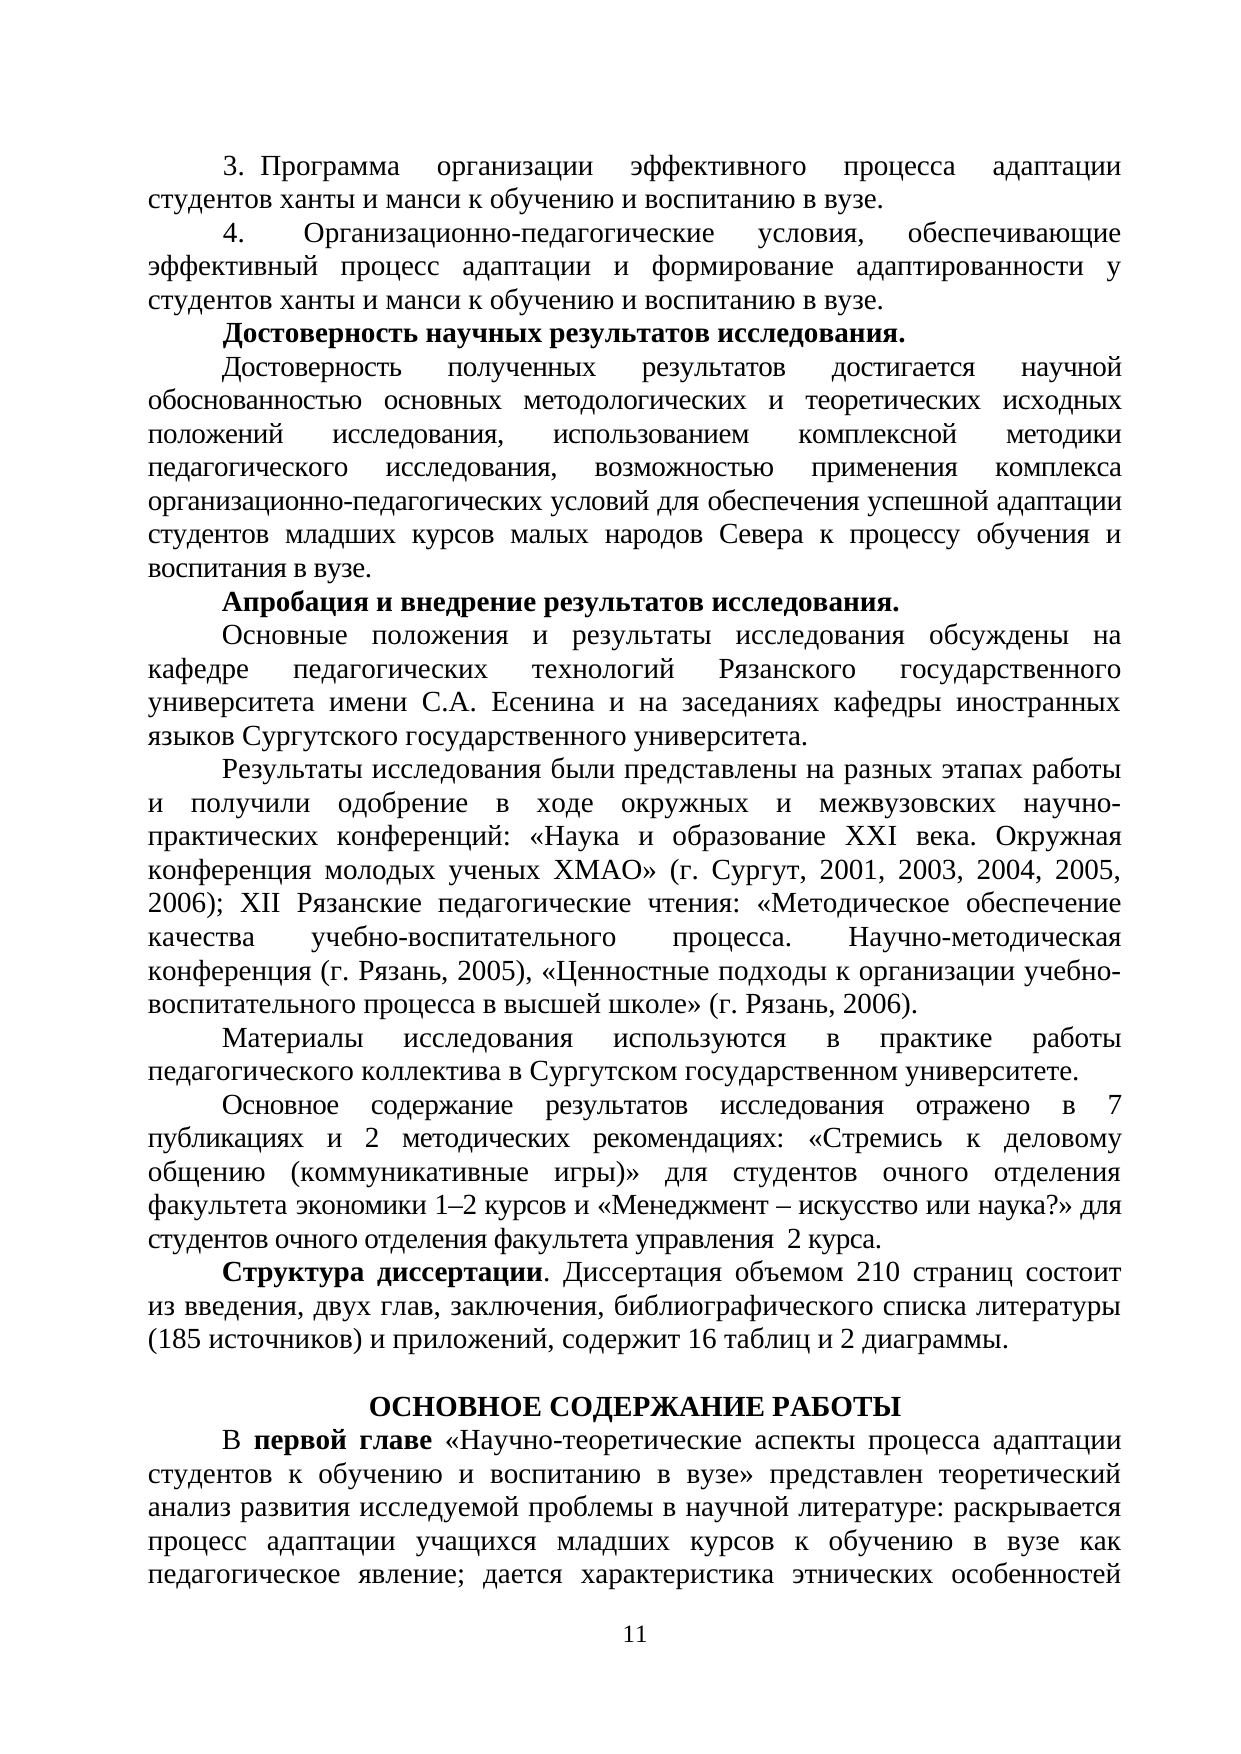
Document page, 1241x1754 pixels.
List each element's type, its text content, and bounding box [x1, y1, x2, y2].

list Организационно-педагогические условия, обеспечивающие эффективный процесс адаптации и формирование адаптированности у студентов ханты и манси к обучению и воспитанию в вузе. [148, 215, 1122, 315]
text Структура диссертации. Диссертация объемом 210 страниц состоит из введения, двух глав, заключения, библиографического списка литературы (185 источников) и приложений, содержит 16 таблиц и 2 диаграммы. [148, 1254, 1122, 1355]
text Достоверность полученных результатов достигается научной обоснованностью основных методологических и теоретических исходных положений исследования, использованием комплексной методики педагогического исследования, возможностью применения комплекса организационно-педагогических условий для обеспечения успешной адаптации студентов младших курсов малых народов Севера к процессу обучения и воспитания в вузе. [148, 349, 1122, 584]
text ОСНОВНОЕ СОДЕРЖАНИЕ РАБОТЫ [148, 1389, 1122, 1422]
text В первой главе «Научно-теоретические аспекты процесса адаптации студентов к обучению и воспитанию в вузе» представлен теоретический анализ развития исследуемой проблемы в научной литературе: раскрывается процесс адаптации учащихся младших курсов к обучению в вузе как педагогическое явление; дается характеристика этнических особенностей [148, 1422, 1122, 1590]
text Основное содержание результатов исследования отражено в 7 публикациях и 2 методических рекомендациях: «Стремись к деловому общению (коммуникативные игры)» для студентов очного отделения факультета экономики 1–2 курсов и «Менеджмент – искусство или наука?» для студентов очного отделения факультета управления 2 курса. [148, 1087, 1122, 1254]
text Достоверность научных результатов исследования. [148, 315, 1122, 349]
text Результаты исследования были представлены на разных этапах работы и получили одобрение в ходе окружных и межвузовских научно-практических конференций: «Наука и образование ХХI века. Окружная конференция молодых ученых ХМАО» (г. Сургут, 2001, 2003, 2004, 2005, 2006); XII Рязанские педагогические чтения: «Методическое обеспечение качества учебно-воспитательного процесса. Научно-методическая конференция (г. Рязань, 2005), «Ценностные подходы к организации учебно-воспитательного процесса в высшей школе» (г. Рязань, 2006). [148, 751, 1122, 1020]
text Основные положения и результаты исследования обсуждены на кафедре педагогических технологий Рязанского государственного университета имени С.А. Есенина и на заседаниях кафедры иностранных языков Сургутского государственного университета. [148, 617, 1122, 751]
text Материалы исследования используются в практике работы педагогического коллектива в Сургутском государственном университете. [148, 1020, 1122, 1087]
list Программа организации эффективного процесса адаптации студентов ханты и манси к обучению и воспитанию в вузе. [148, 148, 1122, 215]
text Апробация и внедрение результатов исследования. [148, 584, 1122, 617]
